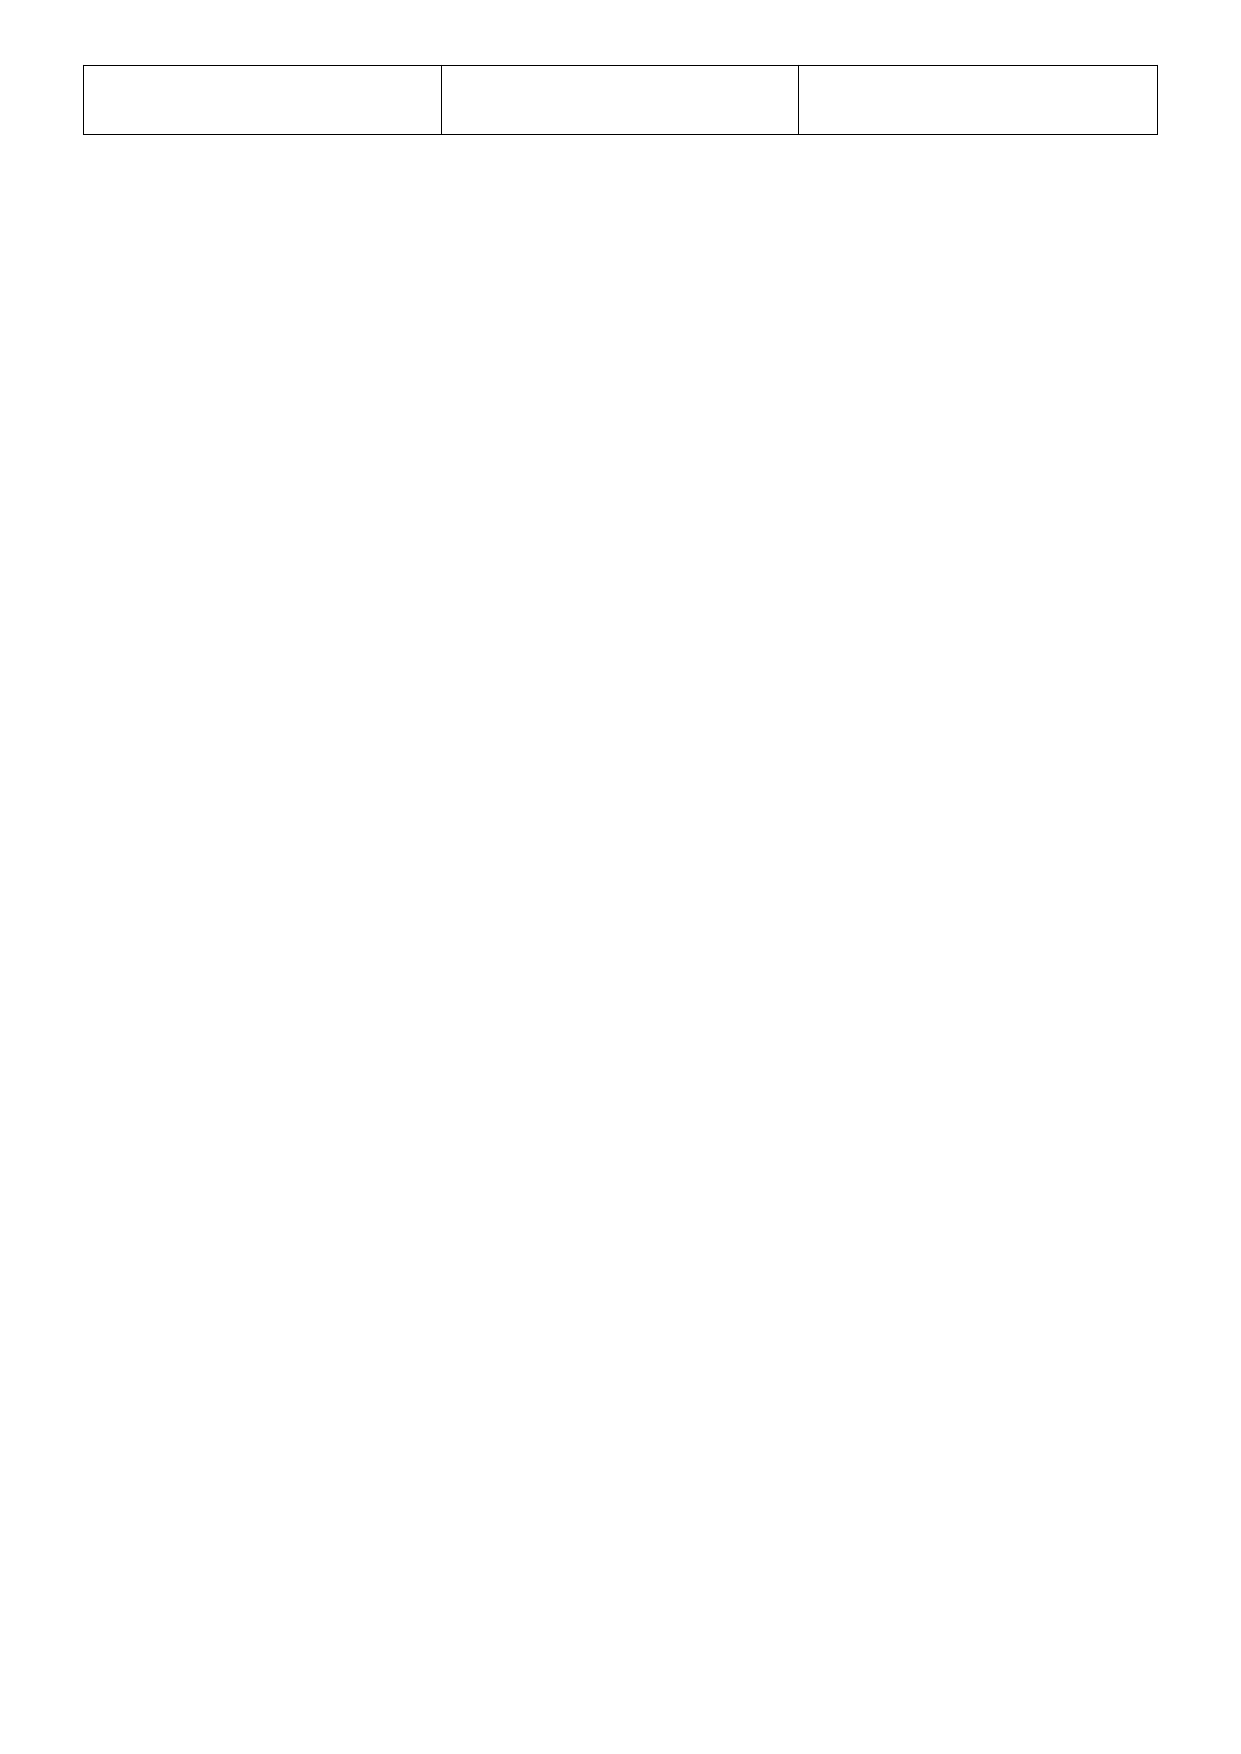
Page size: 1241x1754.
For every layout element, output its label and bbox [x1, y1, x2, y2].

table_cell [799, 66, 1157, 133]
table_cell [442, 66, 798, 133]
table_cell [84, 66, 441, 133]
